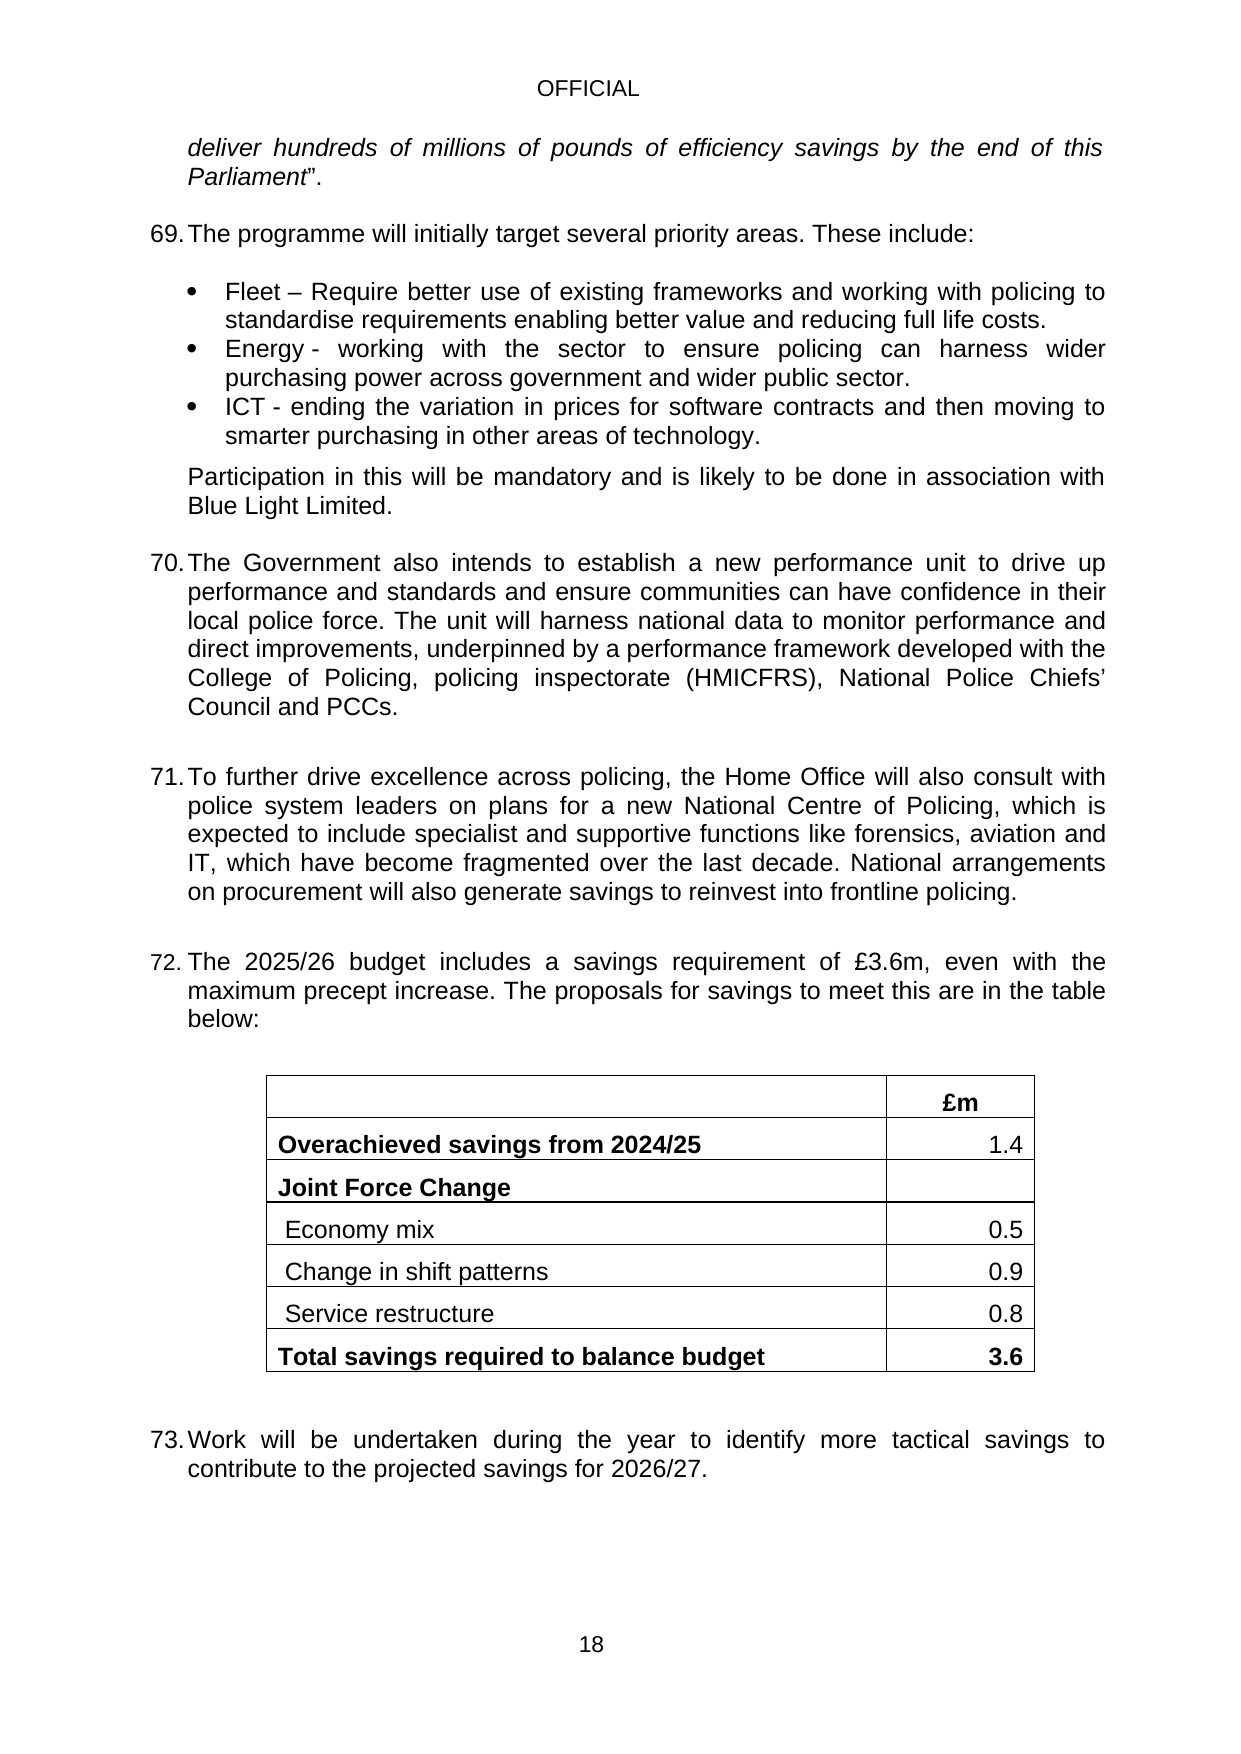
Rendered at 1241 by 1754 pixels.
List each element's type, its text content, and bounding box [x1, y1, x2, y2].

list The 2025/26 budget includes a savings requirement of £3.6m, even with the maximum precept increase. The proposals for savings to meet this are in the table below: [150, 947, 1107, 1033]
table_cell [887, 1160, 1034, 1201]
table_header £m [887, 1076, 1034, 1117]
list Fleet – Require better use of existing frameworks and working with policing to standardise requirements enabling better value and reducing full life costs. [187, 277, 1107, 334]
list deliver hundreds of millions of pounds of efficiency savings by the end of this Parliament”. [150, 133, 1107, 190]
table_cell Joint Force Change [267, 1160, 886, 1201]
table_cell Economy mix [267, 1203, 886, 1244]
table_cell 0.5 [887, 1203, 1034, 1244]
table_cell Total savings required to balance budget [267, 1329, 886, 1371]
table_cell 0.9 [887, 1245, 1034, 1286]
table_cell Change in shift patterns [267, 1245, 886, 1286]
table_cell 3.6 [887, 1329, 1034, 1371]
list The programme will initially target several priority areas. These include: [150, 219, 1107, 248]
table_cell Service restructure [267, 1287, 886, 1328]
list ICT - ending the variation in prices for software contracts and then moving to smarter purchasing in other areas of technology. [187, 392, 1107, 449]
text Participation in this will be mandatory and is likely to be done in association with Blue Light Limited. [187, 462, 1107, 519]
list Energy - working with the sector to ensure policing can harness wider purchasing power across government and wider public sector. [187, 334, 1107, 392]
table_cell Overachieved savings from 2024/25 [267, 1118, 886, 1159]
list The Government also intends to establish a new performance unit to drive up performance and standards and ensure communities can have confidence in their local police force. The unit will harness national data to monitor performance and direct improvements, underpinned by a performance framework developed with the College of Policing, policing inspectorate (HMICFRS), National Police Chiefs’ Council and PCCs. [150, 548, 1107, 721]
list To further drive excellence across policing, the Home Office will also consult with police system leaders on plans for a new National Centre of Policing, which is expected to include specialist and supportive functions like forensics, aviation and IT, which have become fragmented over the last decade. National arrangements on procurement will also generate savings to reinvest into frontline policing. [150, 762, 1107, 906]
table_header [267, 1076, 886, 1117]
table_cell 1.4 [887, 1118, 1034, 1159]
list Work will be undertaken during the year to identify more tactical savings to contribute to the projected savings for 2026/27. [150, 1425, 1107, 1483]
table_cell 0.8 [887, 1287, 1034, 1328]
